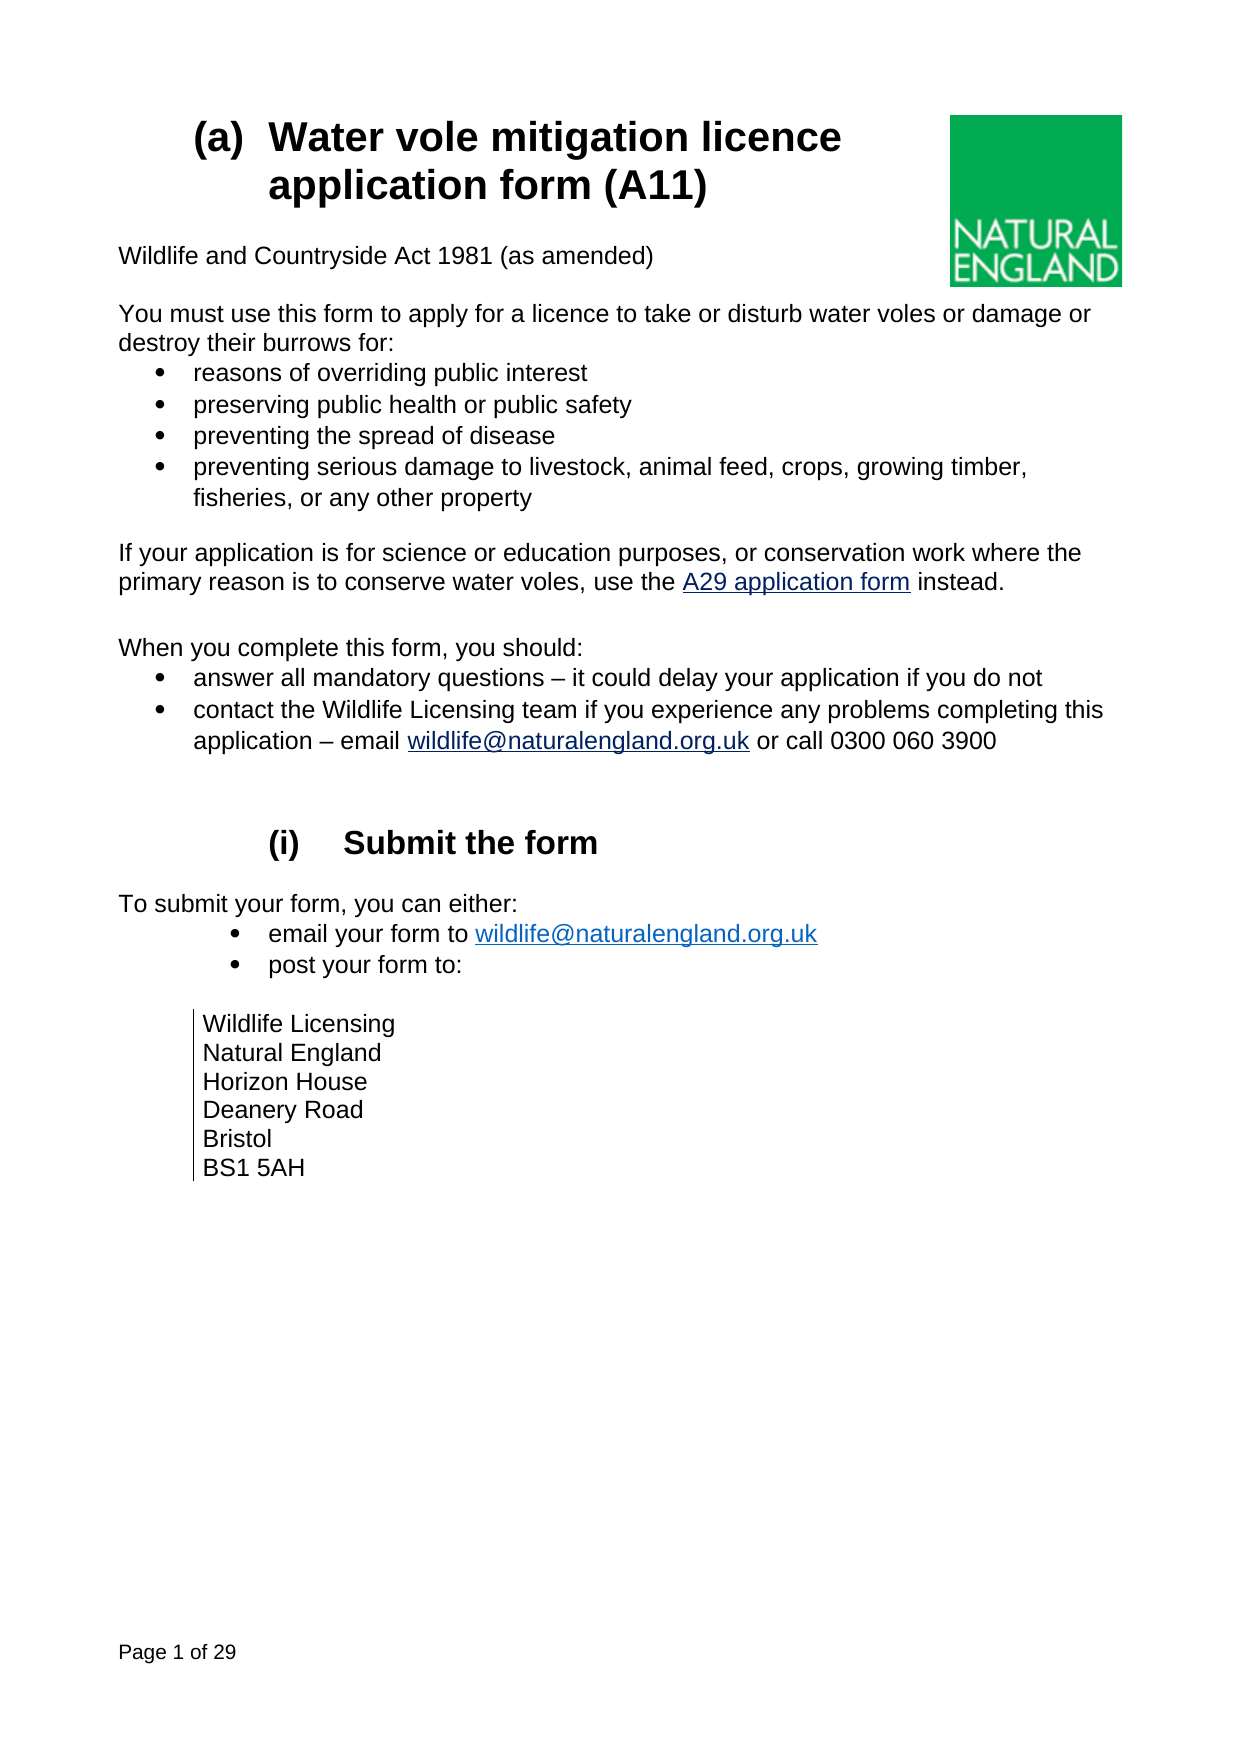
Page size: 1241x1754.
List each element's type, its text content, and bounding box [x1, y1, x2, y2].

text Wildlife and Countryside Act 1981 (as amended) [118, 241, 950, 270]
text BS1 5AH [194, 1153, 1122, 1181]
list post your form to: [231, 949, 1122, 980]
text If your application is for science or education purposes, or conservation work where the primary reason is to conserve water voles, use the A29 application form instead. [118, 538, 1122, 596]
list preventing serious damage to livestock, animal feed, crops, growing timber, fisheries, or any other property [156, 451, 1122, 513]
text When you complete this form, you should: [118, 633, 1122, 662]
list preserving public health or public safety [156, 388, 1122, 419]
list reasons of overriding public interest [156, 357, 1122, 388]
list preventing the spread of disease [156, 419, 1122, 451]
text Bristol [194, 1124, 1122, 1153]
text To submit your form, you can either: [118, 889, 1122, 918]
subtitle Submit the form [268, 818, 1122, 864]
subtitle Water vole mitigation licence application form (A11) [193, 112, 1122, 208]
text Deanery Road [194, 1095, 1122, 1124]
list email your form to wildlife@naturalengland.org.uk [231, 918, 1122, 949]
text You must use this form to apply for a licence to take or disturb water voles or damage or destroy their burrows for: [118, 299, 1122, 357]
text Horizon House [194, 1066, 1122, 1095]
text Wildlife Licensing [194, 1009, 1122, 1038]
text Natural England [194, 1038, 1122, 1066]
list contact the Wildlife Licensing team if you experience any problems completing this application – email wildlife@naturalengland.org.uk or call 0300 060 3900 [156, 693, 1122, 756]
list answer all mandatory questions – it could delay your application if you do not [156, 662, 1122, 693]
